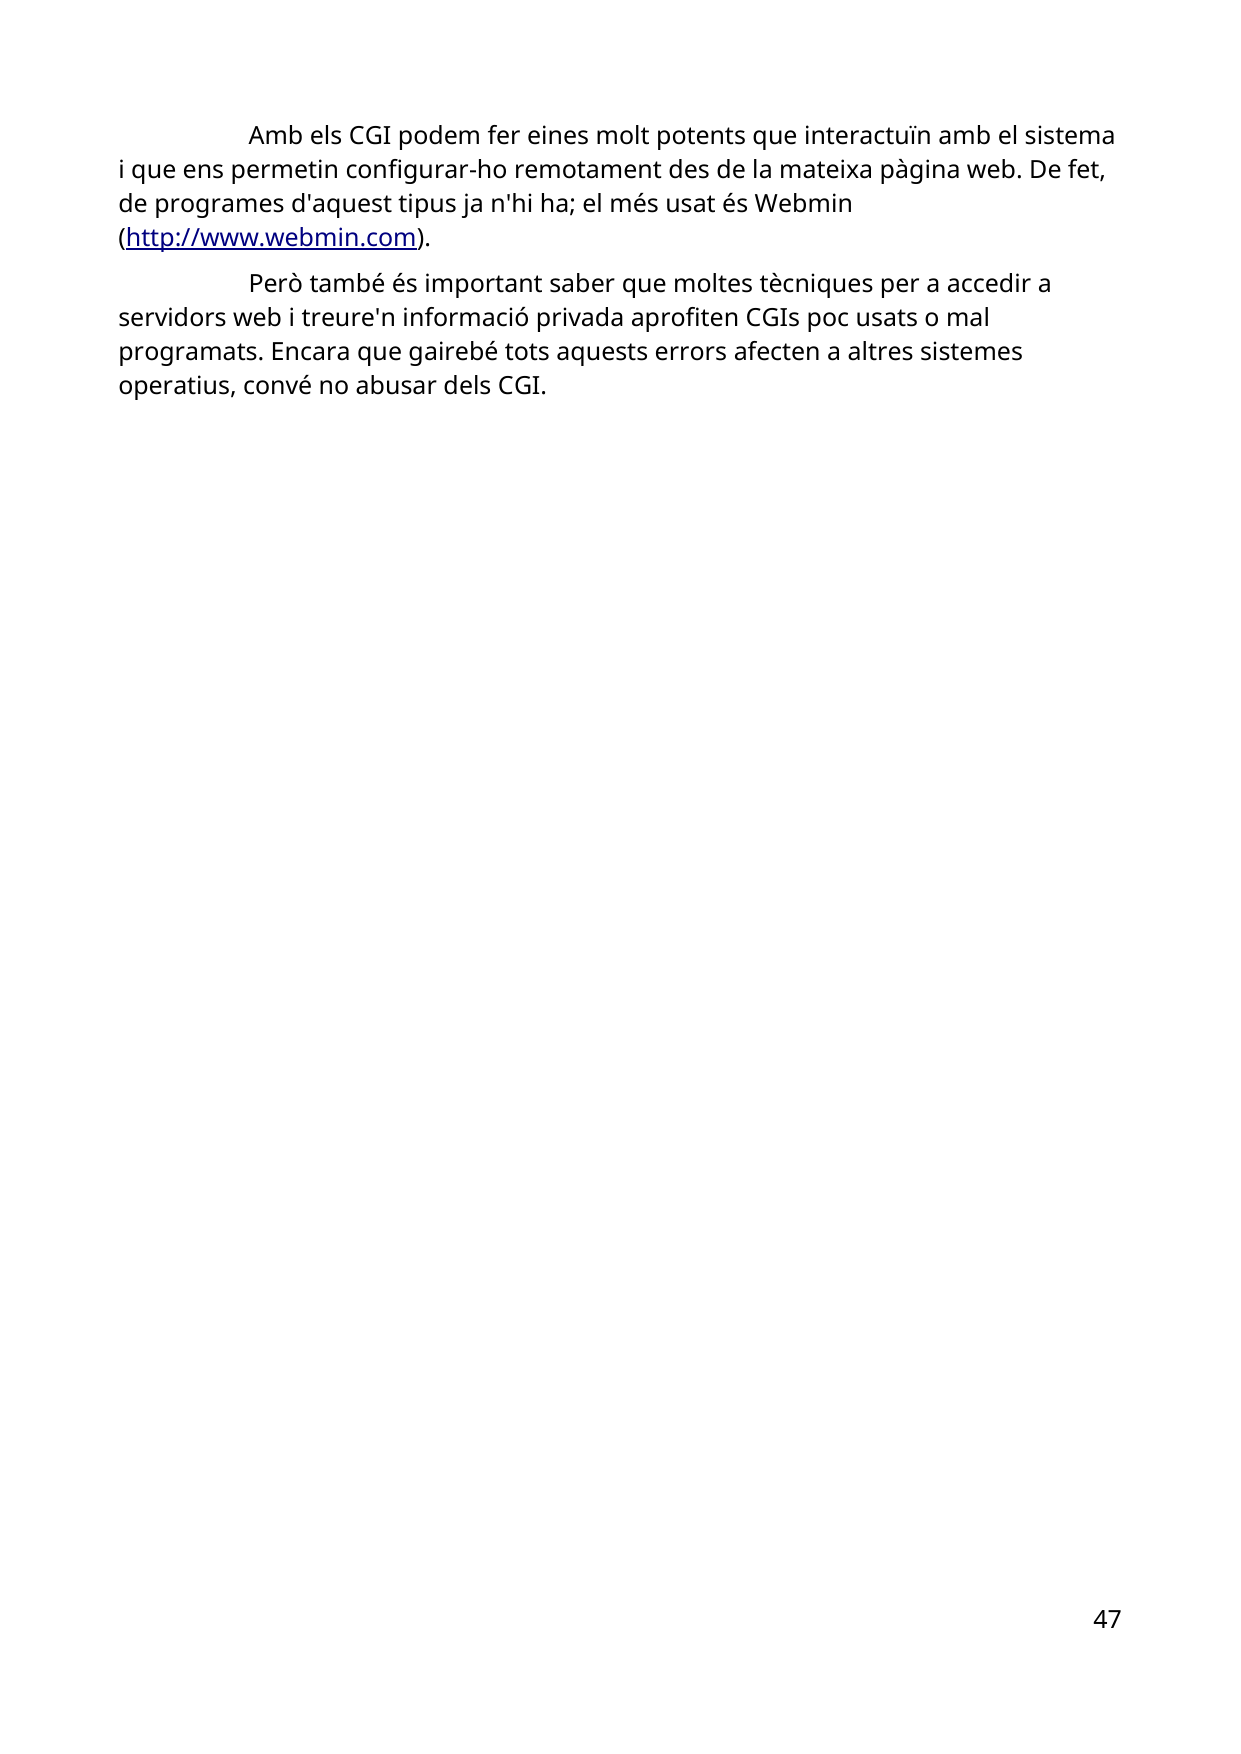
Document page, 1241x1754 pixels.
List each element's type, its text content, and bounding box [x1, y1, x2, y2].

text Amb els CGI podem fer eines molt potents que interactuïn amb el sistema i que ens permetin configurar-ho remotament des de la mateixa pàgina web. De fet, de programes d'aquest tipus ja n'hi ha; el més usat és Webmin (http://www.webmin.com). [118, 118, 1122, 254]
text Però també és important saber que moltes tècniques per a accedir a servidors web i treure'n informació privada aprofiten CGIs poc usats o mal programats. Encara que gairebé tots aquests errors afecten a altres sistemes operatius, convé no abusar dels CGI. [118, 266, 1122, 402]
